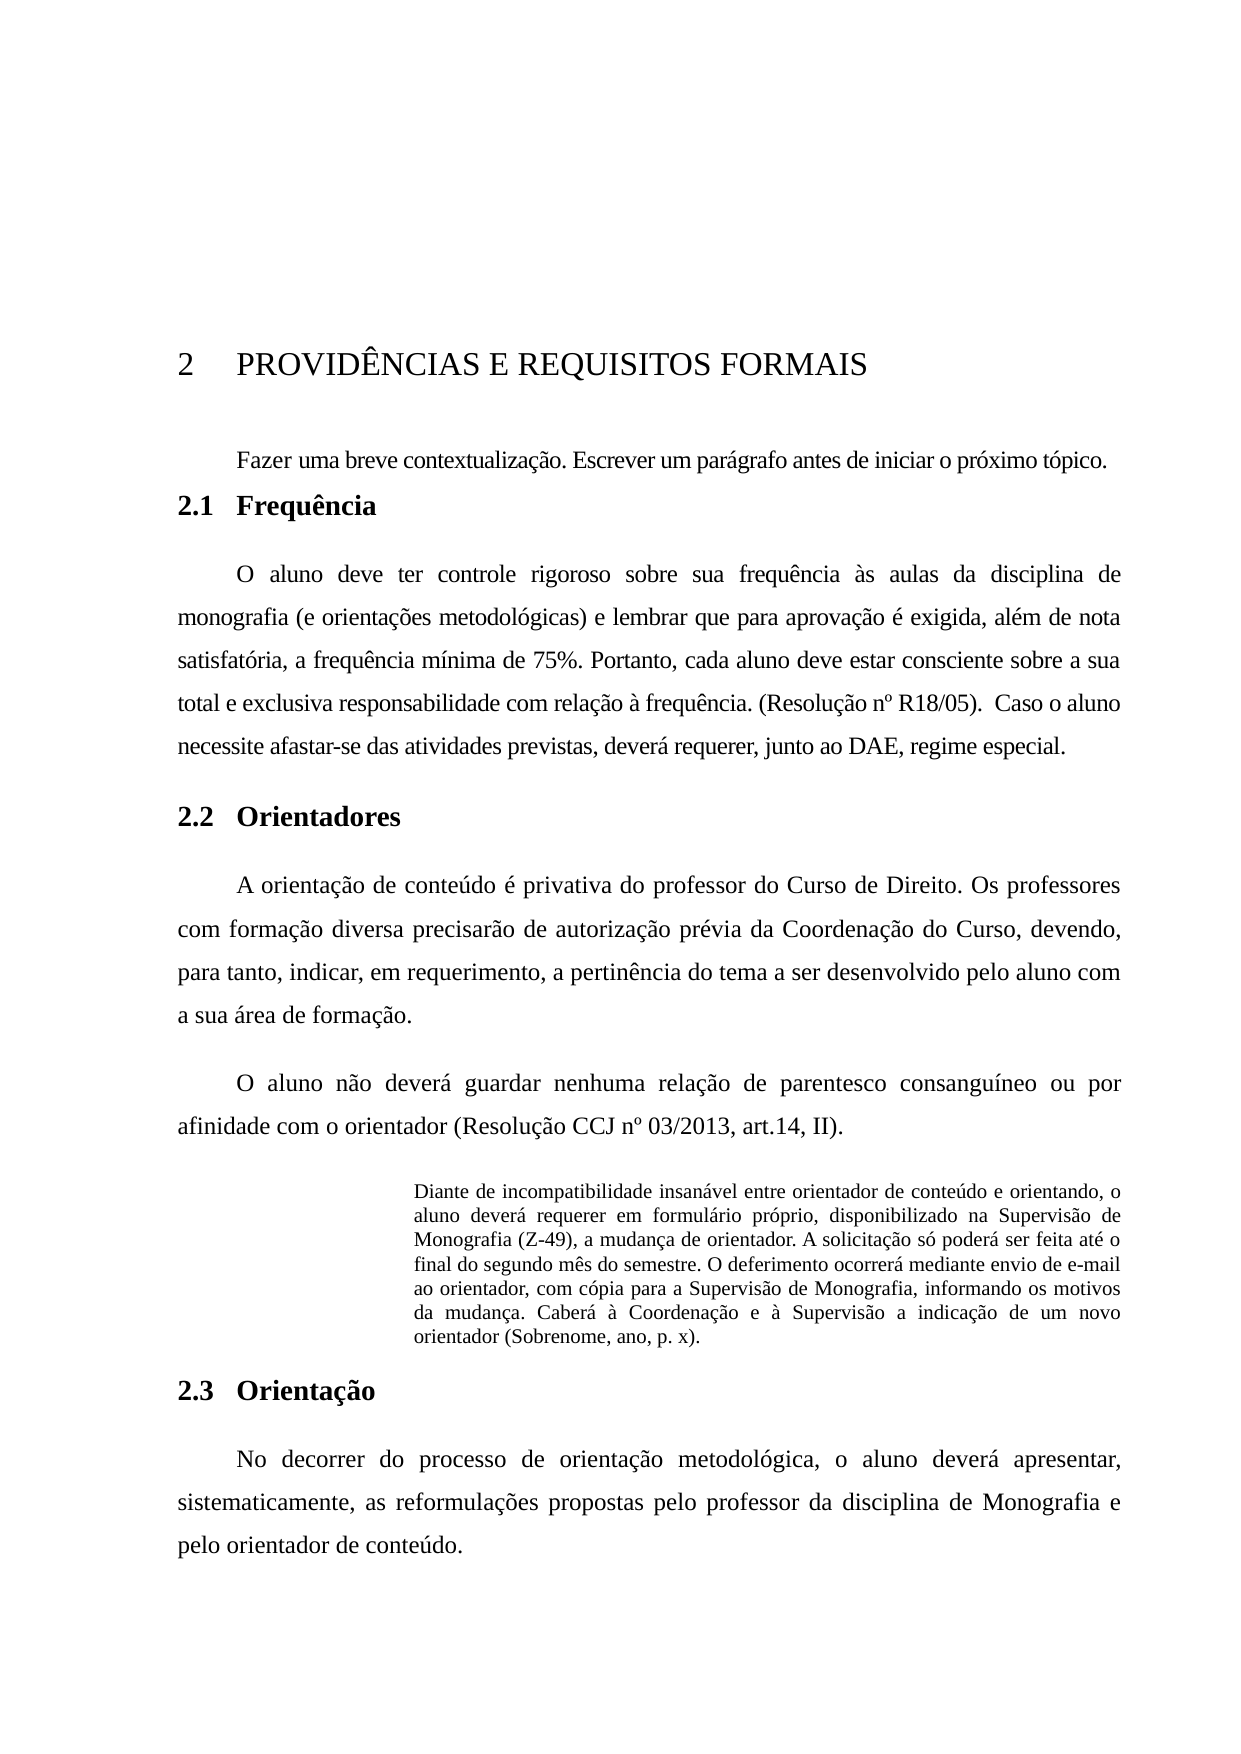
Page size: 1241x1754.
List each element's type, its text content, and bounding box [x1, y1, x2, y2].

text 2 PROVIDÊNCIAS E REQUISITOS FORMAIS [177, 344, 1122, 382]
text 2.3 Orientação [177, 1373, 1122, 1406]
text 2.1 Frequência [177, 488, 1122, 521]
text O aluno deve ter controle rigoroso sobre sua frequência às aulas da disciplina de monografia (e orientações metodológicas) e lembrar que para aprovação é exigida, além de nota satisfatória, a frequência mínima de 75%. Portanto, cada aluno deve estar consciente sobre a sua total e exclusiva responsabilidade com relação à frequência. (Resolução nº R18/05). Caso o aluno necessite afastar-se das atividades previstas, deverá requerer, junto ao DAE, regime especial. [177, 559, 1122, 760]
text Fazer uma breve contextualização. Escrever um parágrafo antes de iniciar o próximo tópico. [177, 445, 1122, 473]
text Diante de incompatibilidade insanável entre orientador de conteúdo e orientando, o aluno deverá requerer em formulário próprio, disponibilizado na Supervisão de Monografia (Z-49), a mudança de orientador. A solicitação só poderá ser feita até o final do segundo mês do semestre. O deferimento ocorrerá mediante envio de e-mail ao orientador, com cópia para a Supervisão de Monografia, informando os motivos da mudança. Caberá à Coordenação e à Supervisão a indicação de um novo orientador (Sobrenome, ano, p. x). [413, 1179, 1122, 1348]
text 2.2 Orientadores [177, 799, 1122, 833]
text No decorrer do processo de orientação metodológica, o aluno deverá apresentar, sistematicamente, as reformulações propostas pelo professor da disciplina de Monografia e pelo orientador de conteúdo. [177, 1444, 1122, 1559]
text A orientação de conteúdo é privativa do professor do Curso de Direito. Os professores com formação diversa precisarão de autorização prévia da Coordenação do Curso, devendo, para tanto, indicar, em requerimento, a pertinência do tema a ser desenvolvido pelo aluno com a sua área de formação. [177, 871, 1122, 1029]
text O aluno não deverá guardar nenhuma relação de parentesco consanguíneo ou por afinidade com o orientador (Resolução CCJ nº 03/2013, art.14, II). [177, 1068, 1122, 1140]
